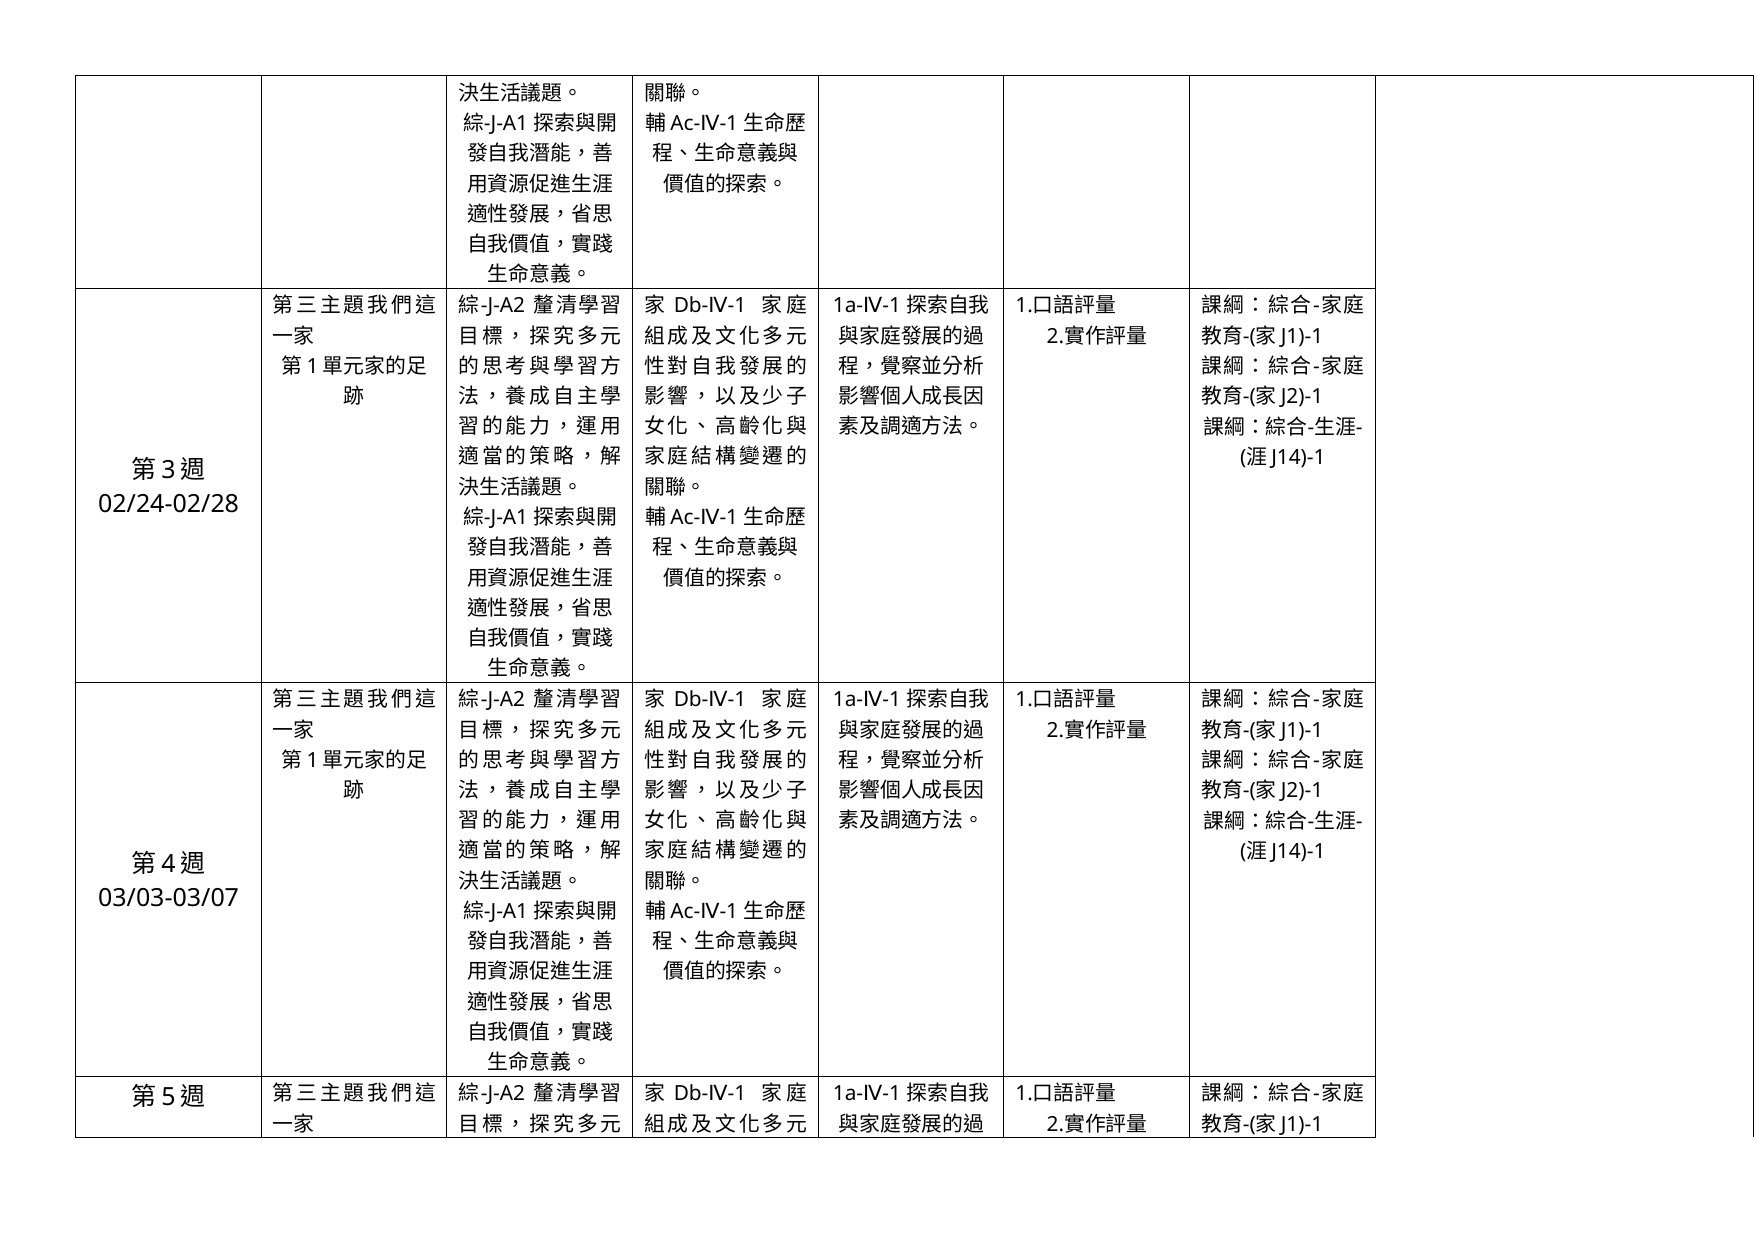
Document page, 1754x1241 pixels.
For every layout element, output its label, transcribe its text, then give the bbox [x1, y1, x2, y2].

table_cell 1.口語評量 2.實作評量 [1004, 683, 1189, 1076]
table_cell 關聯。 輔Ac-Ⅳ-1 生命歷程、生命意義與價值的探索。 [633, 76, 818, 288]
table_cell 家Db-Ⅳ-1 家庭組成及文化多元性對自我發展的影響，以及少子女化、高齡化與家庭結構變遷的關聯。 輔Ac-Ⅳ-1 生命歷程、生命意義與價值的探索。 [633, 683, 818, 1076]
table_cell 第5週 [76, 1077, 261, 1137]
table_cell 課綱：綜合-家庭教育-(家J1)-1 課綱：綜合-家庭教育-(家J2)-1 課綱：綜合-生涯-(涯J14)-1 [1190, 289, 1375, 682]
table_cell 綜-J-A2 釐清學習目標，探究多元 [447, 1077, 632, 1137]
table_header [1376, 76, 1753, 1137]
table_cell 第3週 02/24-02/28 [76, 289, 261, 682]
table_cell [76, 76, 261, 288]
table_cell [819, 76, 1003, 288]
table_cell 決生活議題。 綜-J-A1 探索與開發自我潛能，善用資源促進生涯適性發展，省思自我價值，實踐生命意義。 [447, 76, 632, 288]
table_cell 1.口語評量 2.實作評量 [1004, 289, 1189, 682]
table_cell 綜-J-A2 釐清學習目標，探究多元的思考與學習方法，養成自主學習的能力，運用適當的策略，解決生活議題。 綜-J-A1 探索與開發自我潛能，善用資源促進生涯適性發展，省思自我價值，實踐生命意義。 [447, 289, 632, 682]
table_cell [1004, 76, 1189, 288]
table_cell 綜-J-A2 釐清學習目標，探究多元的思考與學習方法，養成自主學習的能力，運用適當的策略，解決生活議題。 綜-J-A1 探索與開發自我潛能，善用資源促進生涯適性發展，省思自我價值，實踐生命意義。 [447, 683, 632, 1076]
table_cell 課綱：綜合-家庭教育-(家J1)-1 [1190, 1077, 1375, 1137]
table_cell 第三主題我們這一家 第1單元家的足跡 [262, 683, 446, 1076]
table_cell 1a-Ⅳ-1 探索自我與家庭發展的過 [819, 1077, 1003, 1137]
table_cell [262, 76, 446, 288]
table_cell 1.口語評量 2.實作評量 [1004, 1077, 1189, 1137]
table_cell 1a-Ⅳ-1 探索自我與家庭發展的過程，覺察並分析影響個人成長因素及調適方法。 [819, 289, 1003, 682]
table_cell 1a-Ⅳ-1 探索自我與家庭發展的過程，覺察並分析影響個人成長因素及調適方法。 [819, 683, 1003, 1076]
table_cell 第三主題我們這一家 [262, 1077, 446, 1137]
table_cell 第三主題我們這一家 第1單元家的足跡 [262, 289, 446, 682]
table_cell [1190, 76, 1375, 288]
table_cell 課綱：綜合-家庭教育-(家J1)-1 課綱：綜合-家庭教育-(家J2)-1 課綱：綜合-生涯-(涯J14)-1 [1190, 683, 1375, 1076]
table_cell 家Db-Ⅳ-1 家庭組成及文化多元 [633, 1077, 818, 1137]
table_cell 家Db-Ⅳ-1 家庭組成及文化多元性對自我發展的影響，以及少子女化、高齡化與家庭結構變遷的關聯。 輔Ac-Ⅳ-1 生命歷程、生命意義與價值的探索。 [633, 289, 818, 682]
table_cell 第4週 03/03-03/07 [76, 683, 261, 1076]
